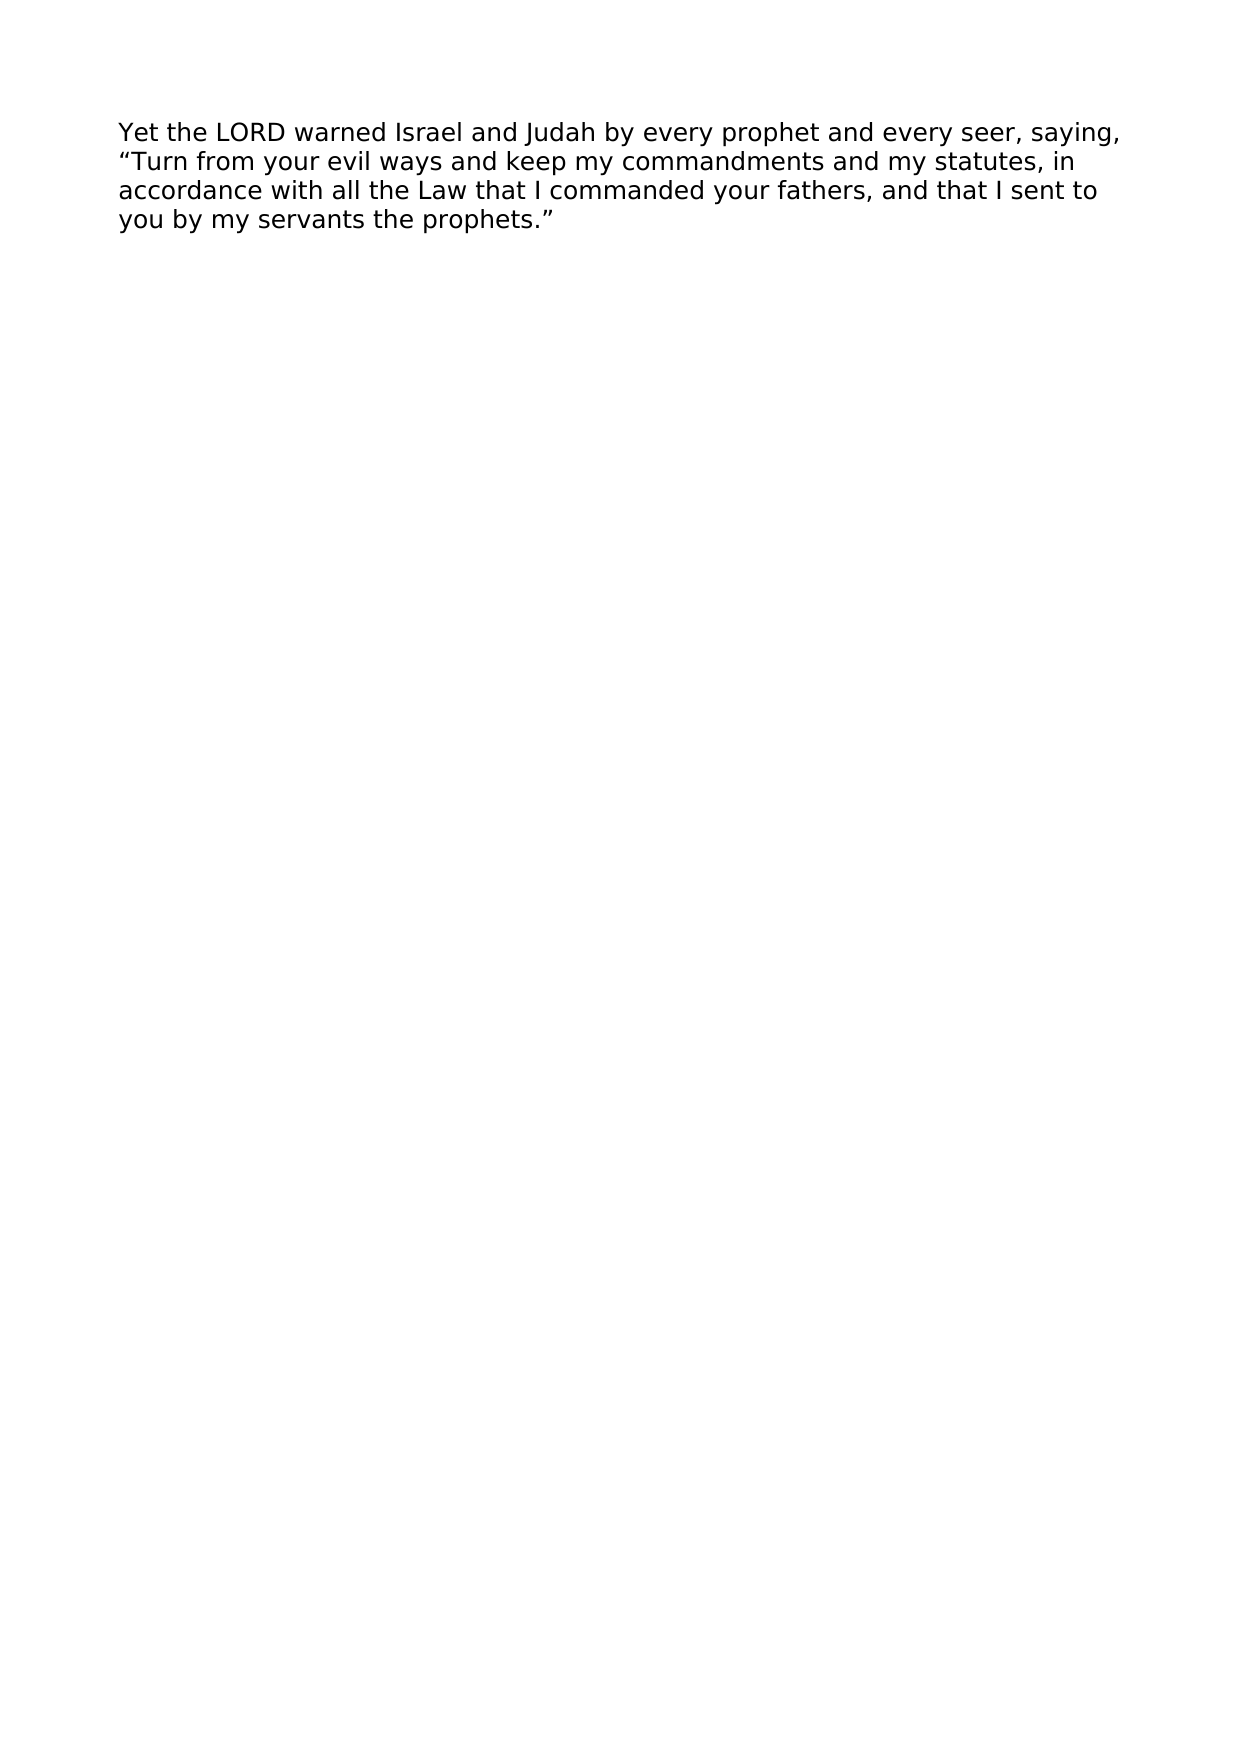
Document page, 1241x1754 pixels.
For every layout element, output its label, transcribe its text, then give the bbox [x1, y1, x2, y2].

text Yet the LORD warned Israel and Judah by every prophet and every seer, saying, “Turn from your evil ways and keep my commandments and my statutes, in accordance with all the Law that I commanded your fathers, and that I sent to you by my servants the prophets.” [118, 118, 1122, 235]
